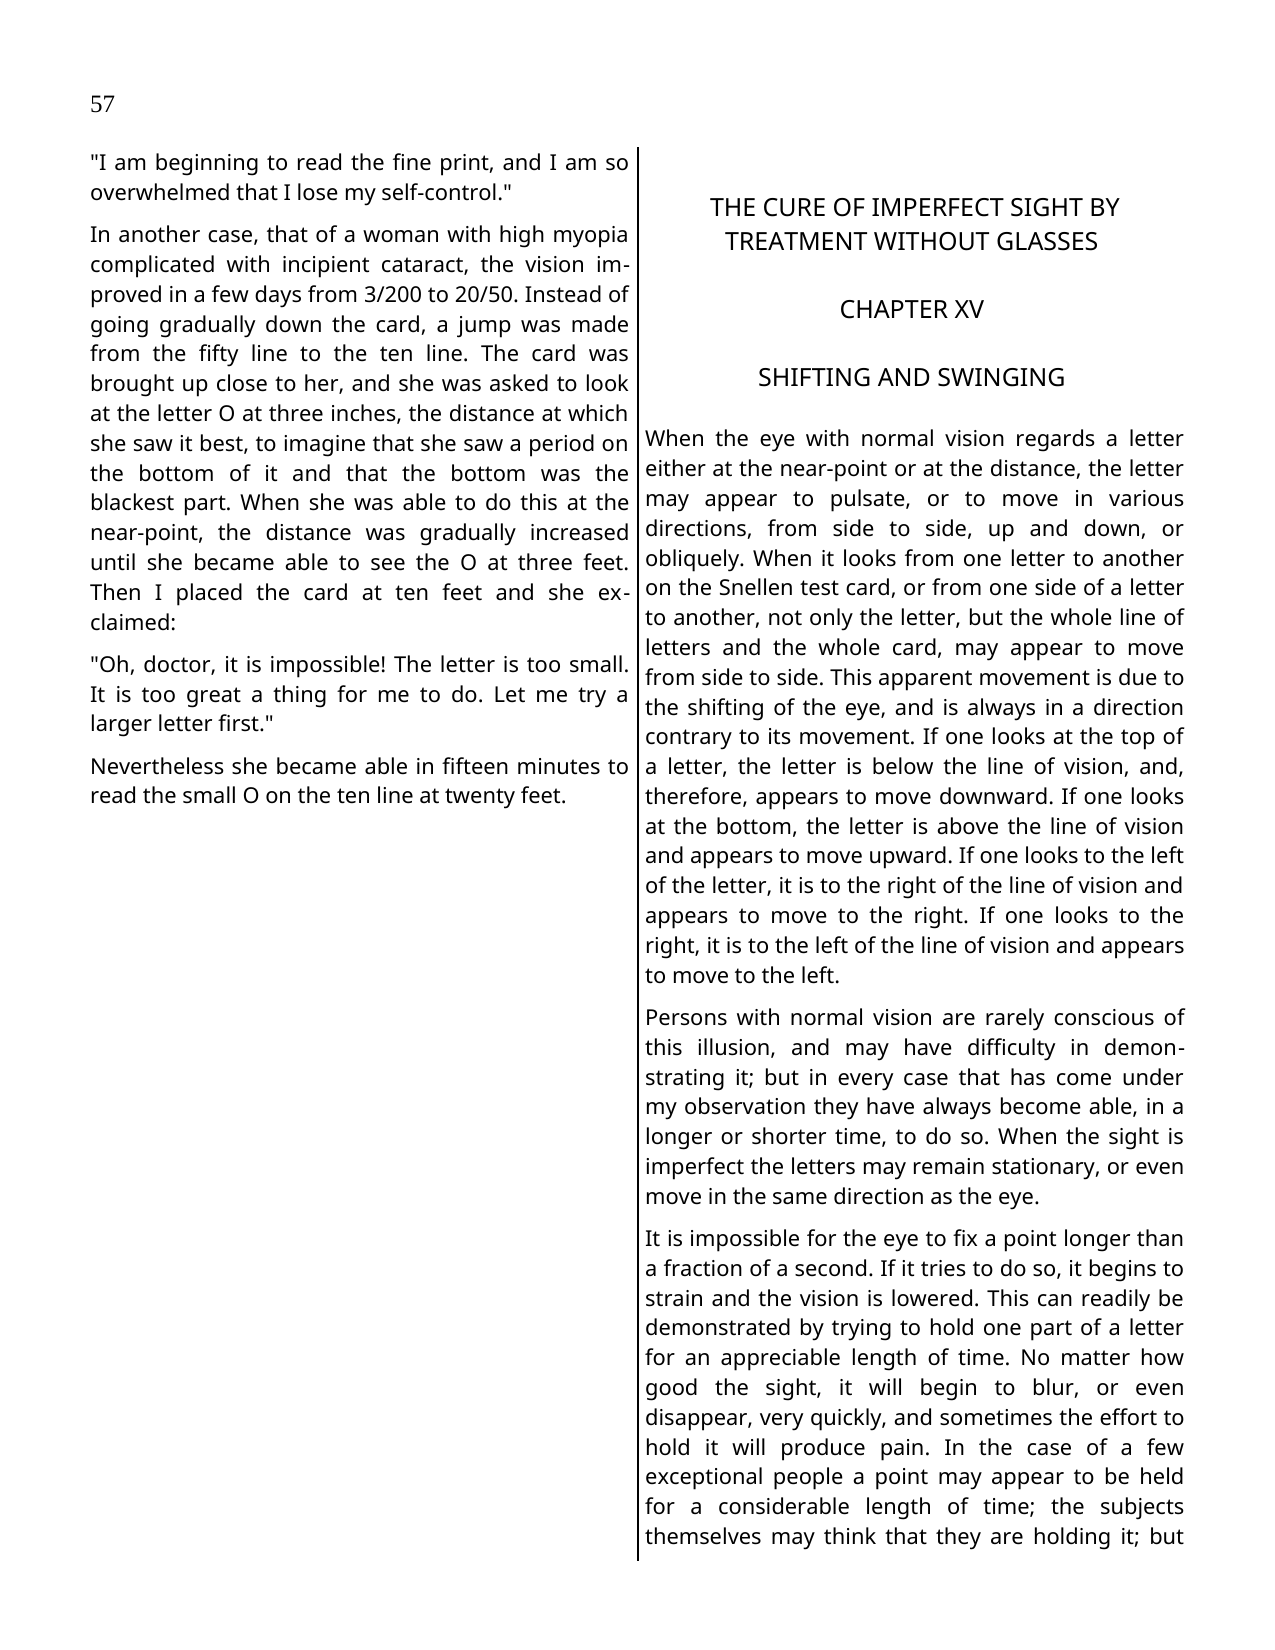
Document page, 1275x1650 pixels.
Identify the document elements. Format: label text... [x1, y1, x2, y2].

text "Oh, doctor, it is impossible! The letter is too small. It is too great a thing for me to do. Let me try a larger letter first." [90, 649, 630, 738]
text When the eye with normal vision regards a letter either at the near-point or at the distance, the letter may appear to pulsate, or to move in various directions, from side to side, up and down, or obliquely. When it looks from one letter to another on the Snellen test card, or from one side of a letter to another, not only the letter, but the whole line of letters and the whole card, may appear to move from side to side. This apparent movement is due to the shifting of the eye, and is always in a direction contrary to its movement. If one looks at the top of a letter, the letter is below the line of vision, and, therefore, appears to move downward. If one looks at the bottom, the letter is above the line of vision and appears to move upward. If one looks to the left of the letter, it is to the right of the line of vision and appears to move to the right. If one looks to the right, it is to the left of the line of vision and appears to move to the left. [645, 423, 1185, 989]
text Persons with normal vision are rarely conscious of this illusion, and may have difficulty in demon­strating it; but in every case that has come under my observation they have always become able, in a longer or shorter time, to do so. When the sight is imperfect the letters may remain stationary, or even move in the same direction as the eye. [645, 1002, 1185, 1210]
text "I am beginning to read the fine print, and I am so overwhelmed that I lose my self-control." [90, 147, 630, 207]
text In another case, that of a woman with high myopia complicated with incipient cataract, the vision im­proved in a few days from 3/200 to 20/50. Instead of going gradually down the card, a jump was made from the fifty line to the ten line. The card was brought up close to her, and she was asked to look at the letter O at three inches, the distance at which she saw it best, to imagine that she saw a period on the bottom of it and that the bottom was the blackest part. When she was able to do this at the near-point, the distance was gradually increased until she became able to see the O at three feet. Then I placed the card at ten feet and she ex­claimed: [90, 219, 630, 636]
text CHAPTER XV SHIFTING AND SWINGING [645, 258, 1185, 394]
text THE CURE OF IMPERFECT SIGHT BY TREATMENT WITHOUT GLASSES [645, 189, 1185, 258]
text It is impossible for the eye to fix a point longer than a fraction of a second. If it tries to do so, it begins to strain and the vision is lowered. This can readily be demonstrated by trying to hold one part of a letter for an appreciable length of time. No matter how good the sight, it will begin to blur, or even disappear, very quickly, and sometimes the effort to hold it will produce pain. In the case of a few exceptional people a point may appear to be held for a considerable length of time; the subjects themselves may think that they are holding it; but [645, 1223, 1185, 1551]
text Nevertheless she became able in fifteen minutes to read the small O on the ten line at twenty feet. [90, 751, 630, 810]
